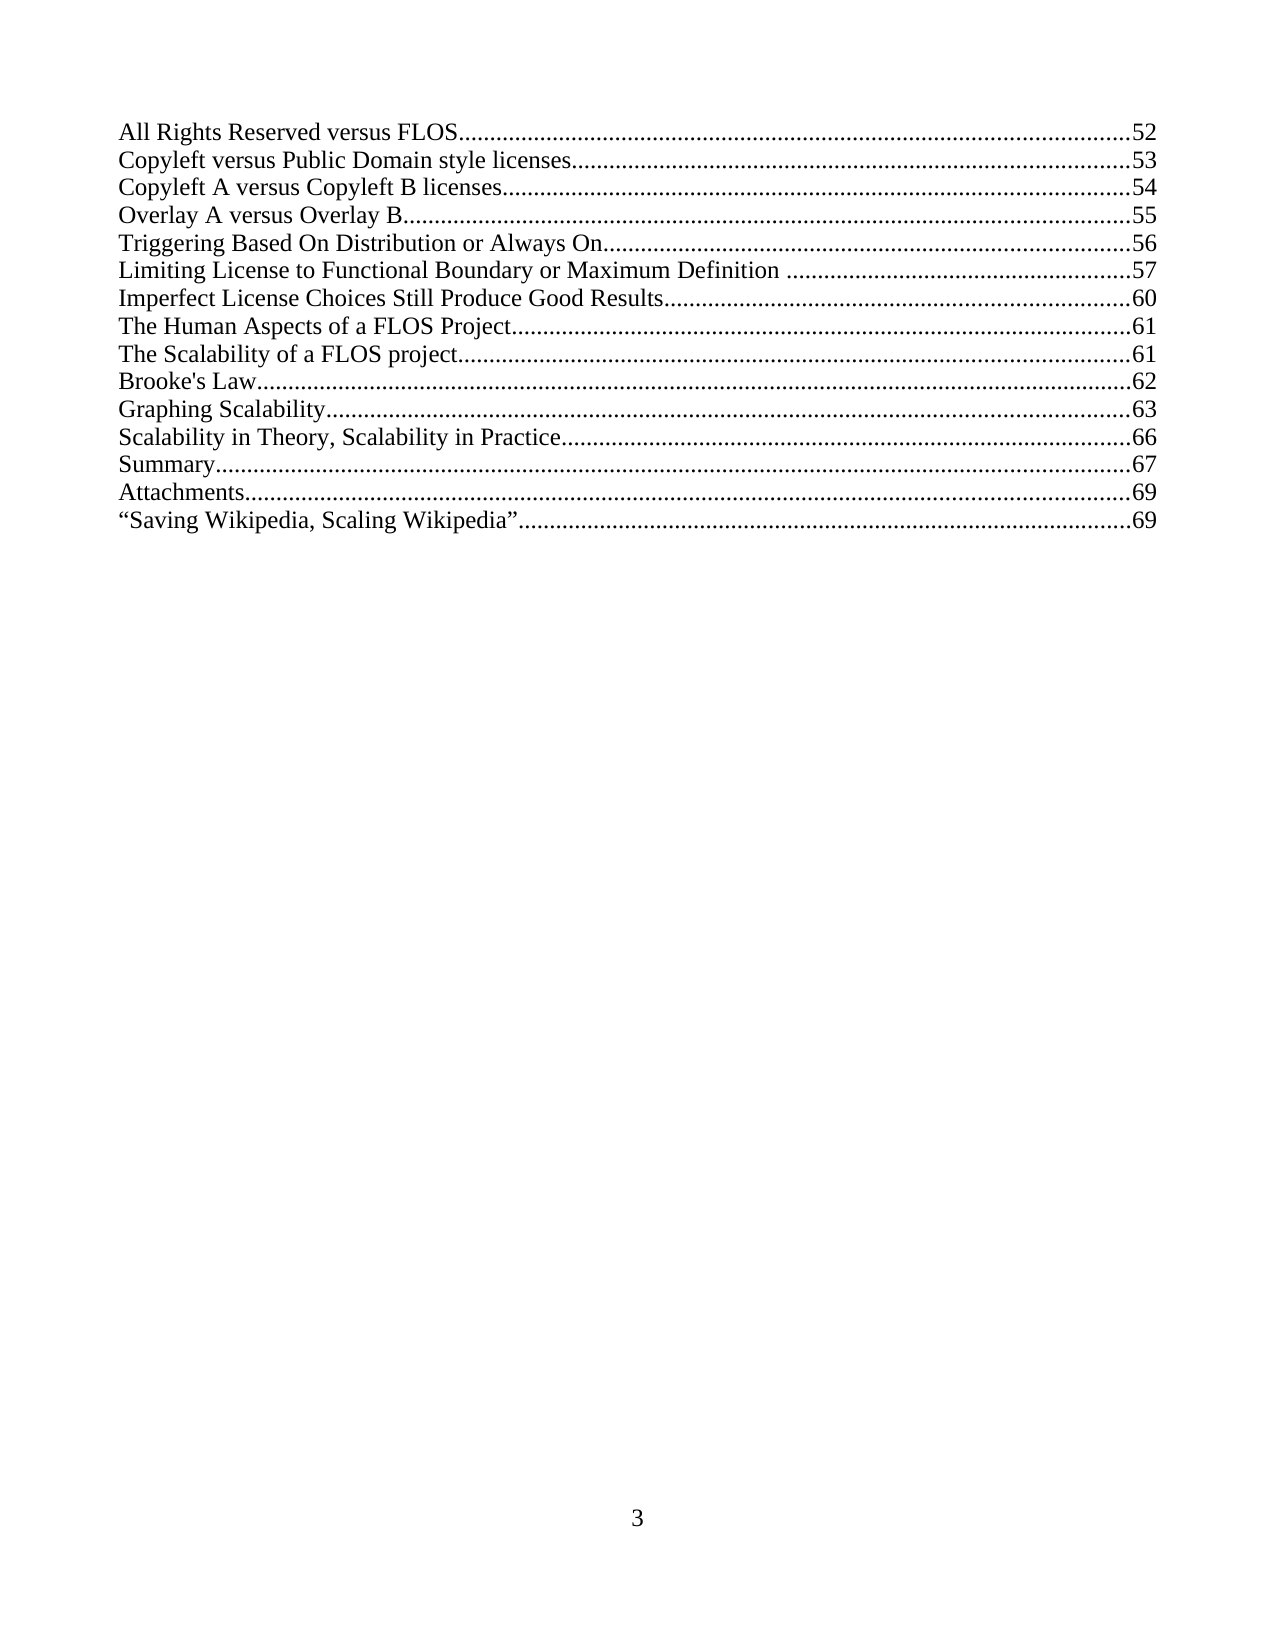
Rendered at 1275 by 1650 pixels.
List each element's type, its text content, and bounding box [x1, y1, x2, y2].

text The Human Aspects of a FLOS Project 61 [118, 312, 1157, 340]
text Copyleft versus Public Domain style licenses 53 [118, 146, 1157, 173]
text Overlay A versus Overlay B 55 [118, 201, 1157, 229]
text Scalability in Theory, Scalability in Practice 66 [118, 423, 1157, 451]
text Triggering Based On Distribution or Always On 56 [118, 229, 1157, 257]
text The Scalability of a FLOS project 61 [118, 340, 1157, 367]
text Copyleft A versus Copyleft B licenses 54 [118, 173, 1157, 201]
text Limiting License to Functional Boundary or Maximum Definition 57 [118, 257, 1157, 284]
text Attachments 69 [118, 478, 1157, 506]
text Summary 67 [118, 451, 1157, 478]
text Brooke's Law 62 [118, 367, 1157, 395]
text “Saving Wikipedia, Scaling Wikipedia” 69 [118, 506, 1157, 534]
text All Rights Reserved versus FLOS 52 [118, 118, 1157, 146]
text Graphing Scalability 63 [118, 395, 1157, 423]
text Imperfect License Choices Still Produce Good Results 60 [118, 284, 1157, 312]
